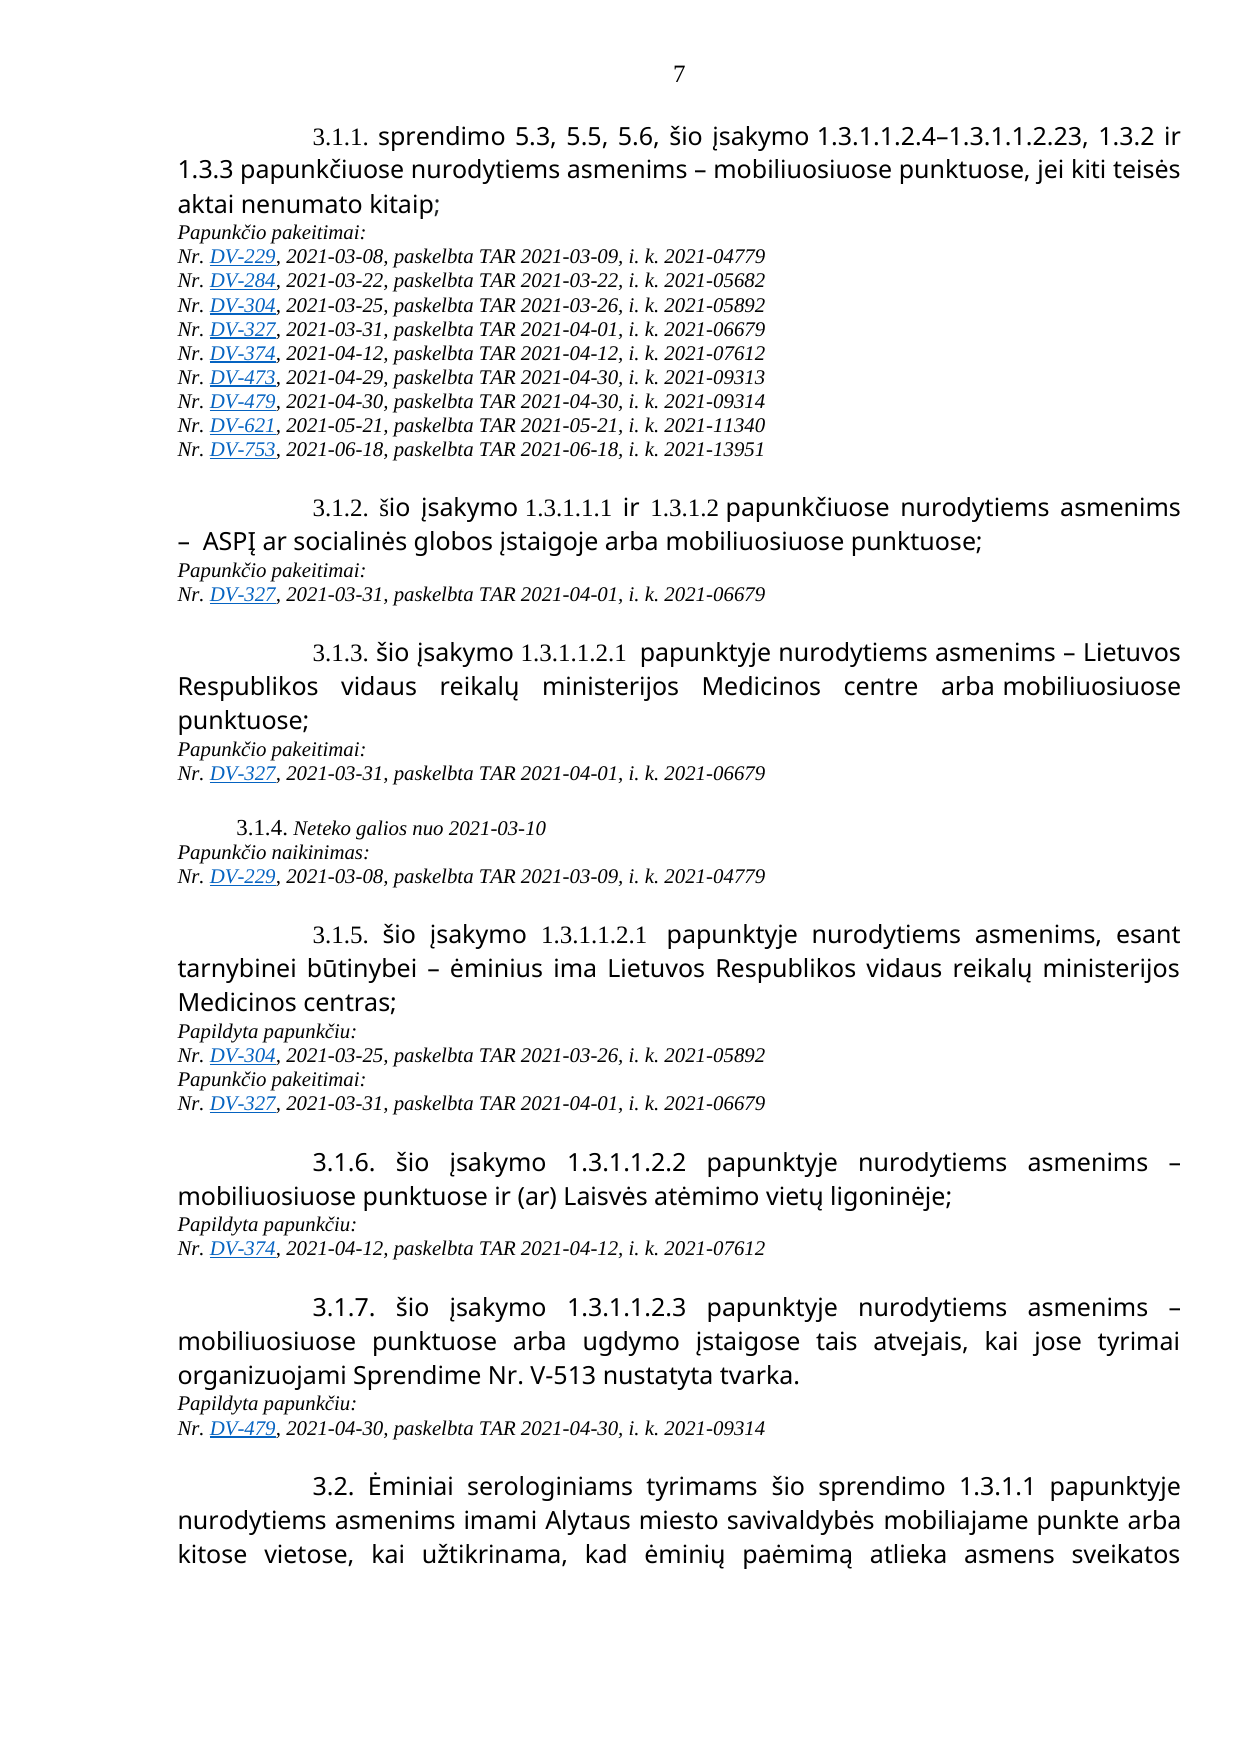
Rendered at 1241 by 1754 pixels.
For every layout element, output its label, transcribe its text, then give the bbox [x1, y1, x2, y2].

text Nr. DV-327, 2021-03-31, paskelbta TAR 2021-04-01, i. k. 2021-06679 [177, 1091, 1181, 1115]
text Nr. DV-479, 2021-04-30, paskelbta TAR 2021-04-30, i. k. 2021-09314 [177, 389, 1181, 413]
text Nr. DV-284, 2021-03-22, paskelbta TAR 2021-03-22, i. k. 2021-05682 [177, 268, 1181, 292]
text 3.1.2. šio įsakymo 1.3.1.1.1 ir 1.3.1.2 papunkčiuose nurodytiems asmenims – ASPĮ ar socialinės globos įstaigoje arba mobiliuosiuose punktuose; [177, 490, 1181, 558]
text 3.1.6. šio įsakymo 1.3.1.1.2.2 papunktyje nurodytiems asmenims – mobiliuosiuose punktuose ir (ar) Laisvės atėmimo vietų ligoninėje; [177, 1144, 1181, 1212]
text Nr. DV-229, 2021-03-08, paskelbta TAR 2021-03-09, i. k. 2021-04779 [177, 864, 1181, 888]
text Papildyta papunkčiu: [177, 1019, 1181, 1043]
text Papunkčio pakeitimai: [177, 558, 1181, 582]
text 3.1.3. šio įsakymo 1.3.1.1.2.1 papunktyje nurodytiems asmenims – Lietuvos Respublikos vidaus reikalų ministerijos Medicinos centre arba mobiliuosiuose punktuose; [177, 635, 1181, 737]
text Papildyta papunkčiu: [177, 1212, 1181, 1236]
text Papunkčio naikinimas: [177, 840, 1181, 864]
text Nr. DV-304, 2021-03-25, paskelbta TAR 2021-03-26, i. k. 2021-05892 [177, 1043, 1181, 1067]
text Papunkčio pakeitimai: [177, 220, 1181, 244]
text 3.2. Ėminiai serologiniams tyrimams šio sprendimo 1.3.1.1 papunktyje nurodytiems asmenims imami Alytaus miesto savivaldybės mobiliajame punkte arba kitose vietose, kai užtikrinama, kad ėminių paėmimą atlieka asmens sveikatos [177, 1468, 1181, 1570]
text 3.1.7. šio įsakymo 1.3.1.1.2.3 papunktyje nurodytiems asmenims – mobiliuosiuose punktuose arba ugdymo įstaigose tais atvejais, kai jose tyrimai organizuojami Sprendime Nr. V-513 nustatyta tvarka. [177, 1289, 1181, 1391]
text Nr. DV-479, 2021-04-30, paskelbta TAR 2021-04-30, i. k. 2021-09314 [177, 1415, 1181, 1439]
text Papildyta papunkčiu: [177, 1391, 1181, 1415]
text Papunkčio pakeitimai: [177, 1067, 1181, 1091]
text 3.1.4. Neteko galios nuo 2021-03-10 [177, 814, 1181, 840]
text Nr. DV-621, 2021-05-21, paskelbta TAR 2021-05-21, i. k. 2021-11340 [177, 413, 1181, 437]
text Nr. DV-304, 2021-03-25, paskelbta TAR 2021-03-26, i. k. 2021-05892 [177, 292, 1181, 317]
text Nr. DV-473, 2021-04-29, paskelbta TAR 2021-04-30, i. k. 2021-09313 [177, 365, 1181, 389]
text Nr. DV-229, 2021-03-08, paskelbta TAR 2021-03-09, i. k. 2021-04779 [177, 244, 1181, 268]
text Nr. DV-327, 2021-03-31, paskelbta TAR 2021-04-01, i. k. 2021-06679 [177, 317, 1181, 341]
text 3.1.5. šio įsakymo 1.3.1.1.2.1 papunktyje nurodytiems asmenims, esant tarnybinei būtinybei – ėminius ima Lietuvos Respublikos vidaus reikalų ministerijos Medicinos centras; [177, 917, 1181, 1019]
text Nr. DV-374, 2021-04-12, paskelbta TAR 2021-04-12, i. k. 2021-07612 [177, 341, 1181, 365]
text Nr. DV-753, 2021-06-18, paskelbta TAR 2021-06-18, i. k. 2021-13951 [177, 437, 1181, 461]
text Nr. DV-374, 2021-04-12, paskelbta TAR 2021-04-12, i. k. 2021-07612 [177, 1236, 1181, 1260]
text Nr. DV-327, 2021-03-31, paskelbta TAR 2021-04-01, i. k. 2021-06679 [177, 761, 1181, 785]
text Nr. DV-327, 2021-03-31, paskelbta TAR 2021-04-01, i. k. 2021-06679 [177, 582, 1181, 606]
text 3.1.1. sprendimo 5.3, 5.5, 5.6, šio įsakymo 1.3.1.1.2.4–1.3.1.1.2.23, 1.3.2 ir 1.3.3 papunkčiuose nurodytiems asmenims – mobiliuosiuose punktuose, jei kiti teisės aktai nenumato kitaip; [177, 118, 1181, 220]
text Papunkčio pakeitimai: [177, 737, 1181, 761]
